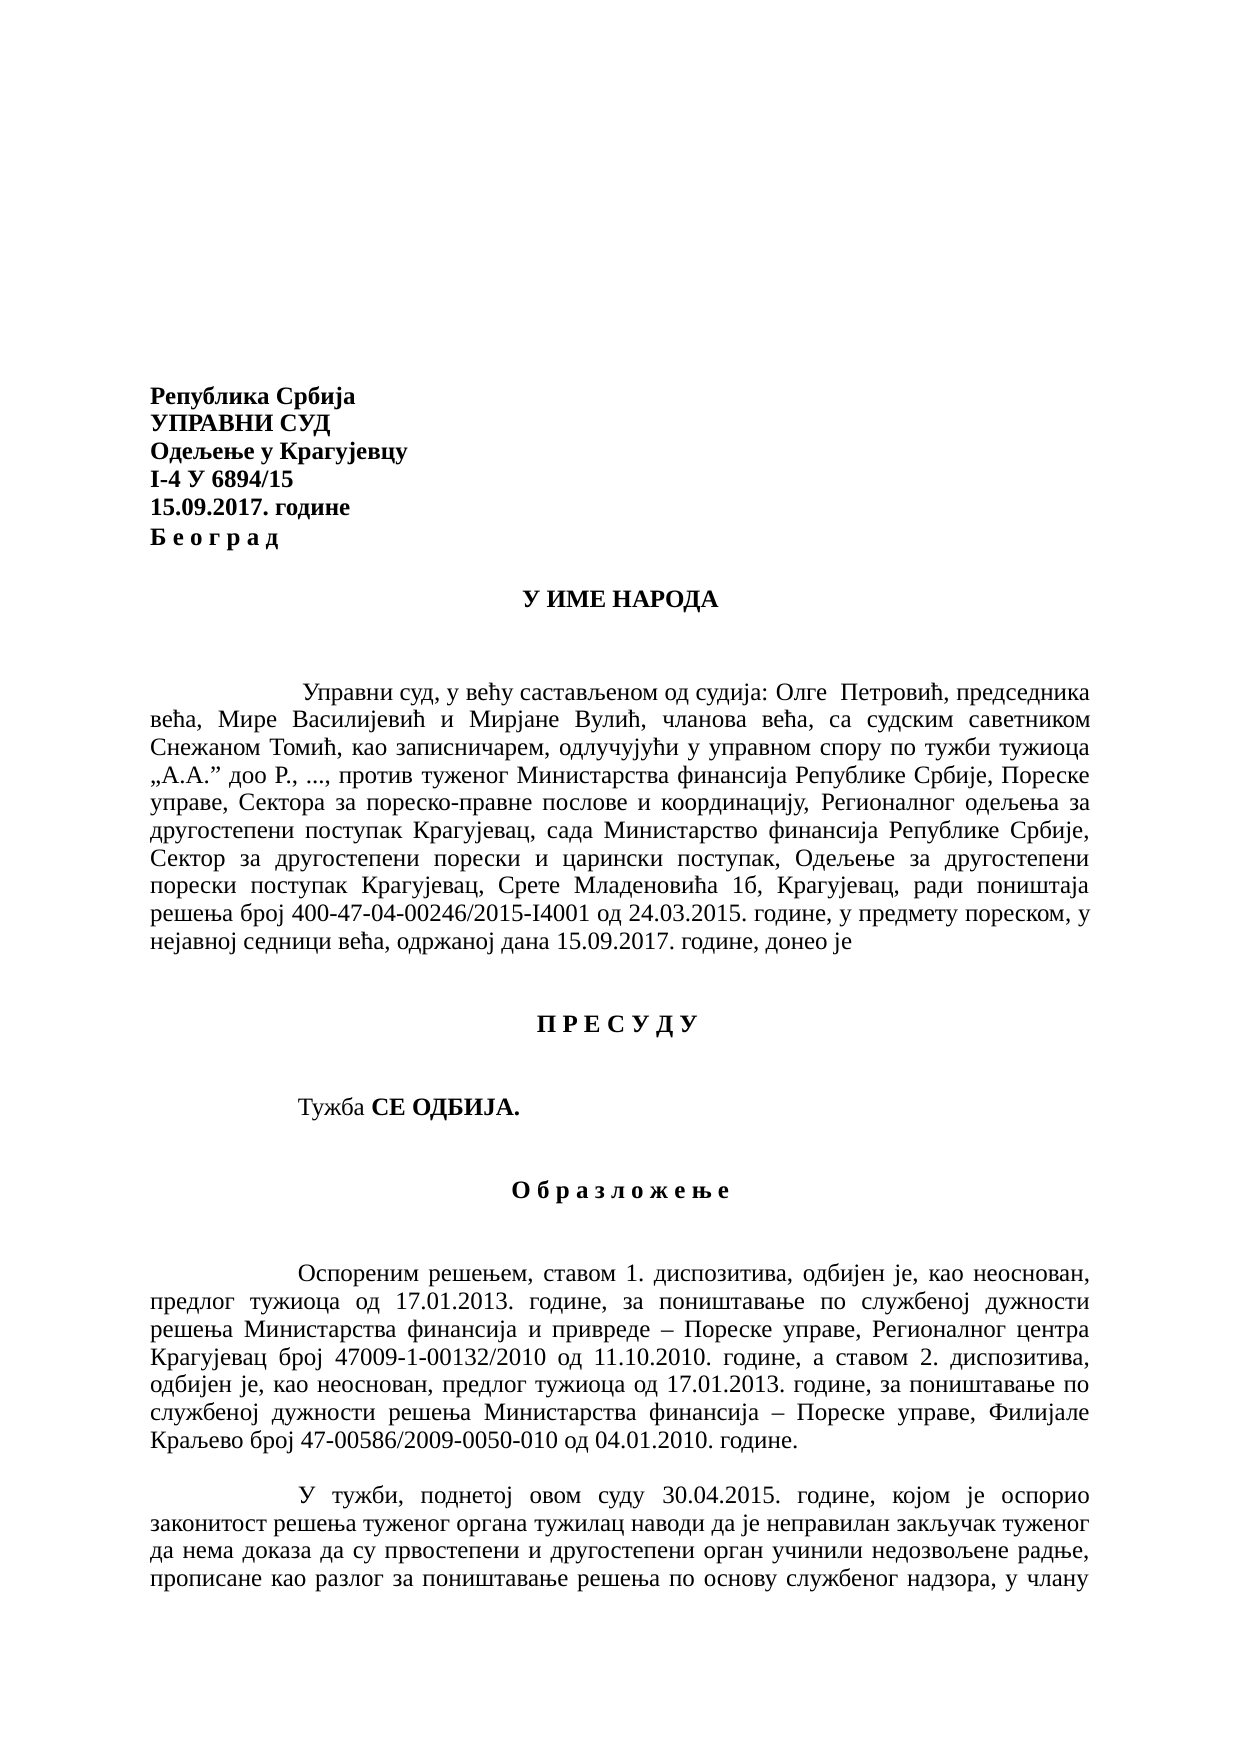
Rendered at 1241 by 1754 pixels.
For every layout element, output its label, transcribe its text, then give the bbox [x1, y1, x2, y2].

text Б е о г р а д [150, 523, 1090, 551]
text I-4 У 6894/15 [150, 465, 1090, 493]
text Управни суд, у већу састављеном од судија: Олге Петровић, председника већа, Мире Василијевић и Мирјане Вулић, чланова већа, са судским саветником Снежаном Томић, као записничарем, одлучујући у управном спору по тужби тужиоца „А.А.” доо Р., ..., против туженог Министарства финансија Републике Србије, Пореске управе, Сектора за пореско-правне послове и координацију, Регионалног одељења за другостепени поступак Крагујевац, сада Министарство финансија Републике Србије, Сектор за другостепени порески и царински поступак, Одељење за другостепени порески поступак Крагујевац, Срете Младеновића 1б, Крагујевац, ради поништаја решења број 400-47-04-00246/2015-I4001 од 24.03.2015. године, у предмету пореском, у нејавној седници већа, одржаној дана 15.09.2017. године, донео је [150, 678, 1090, 955]
text О б р а з л о ж е њ е [150, 1176, 1090, 1204]
text 15.09.2017. године [150, 493, 1090, 520]
text УПРАВНИ СУД [150, 409, 1090, 437]
text У ИМЕ НАРОДА [150, 585, 1090, 613]
text Оспореним решењем, ставом 1. диспозитива, одбијен је, као неоснован, предлог тужиоца од 17.01.2013. године, за поништавање по службеној дужности решења Министарства финансија и привреде – Пореске управе, Регионалног центра Крагујевац број 47009-1-00132/2010 од 11.10.2010. године, а ставом 2. диспозитива, одбијен је, као неоснован, предлог тужиоца од 17.01.2013. године, за поништавање по службеној дужности решења Министарства финансија – Пореске управе, Филијале Краљево број 47-00586/2009-0050-010 од 04.01.2010. године. [150, 1259, 1090, 1453]
text Република Србија [150, 382, 1090, 409]
text П Р Е С У Д У [150, 1010, 1090, 1038]
text Одељење у Крагујевцу [150, 437, 1090, 465]
text У тужби, поднетој овом суду 30.04.2015. године, којом је оспорио законитост решења туженог органа тужилац наводи да је неправилан закључак туженог да нема доказа да су првостепени и другостепени орган учинили недозвољене радње, прописане као разлог за поништавање решења по основу службеног надзора, у члану [150, 1481, 1090, 1592]
text Тужба СЕ ОДБИЈА. [150, 1093, 1090, 1121]
